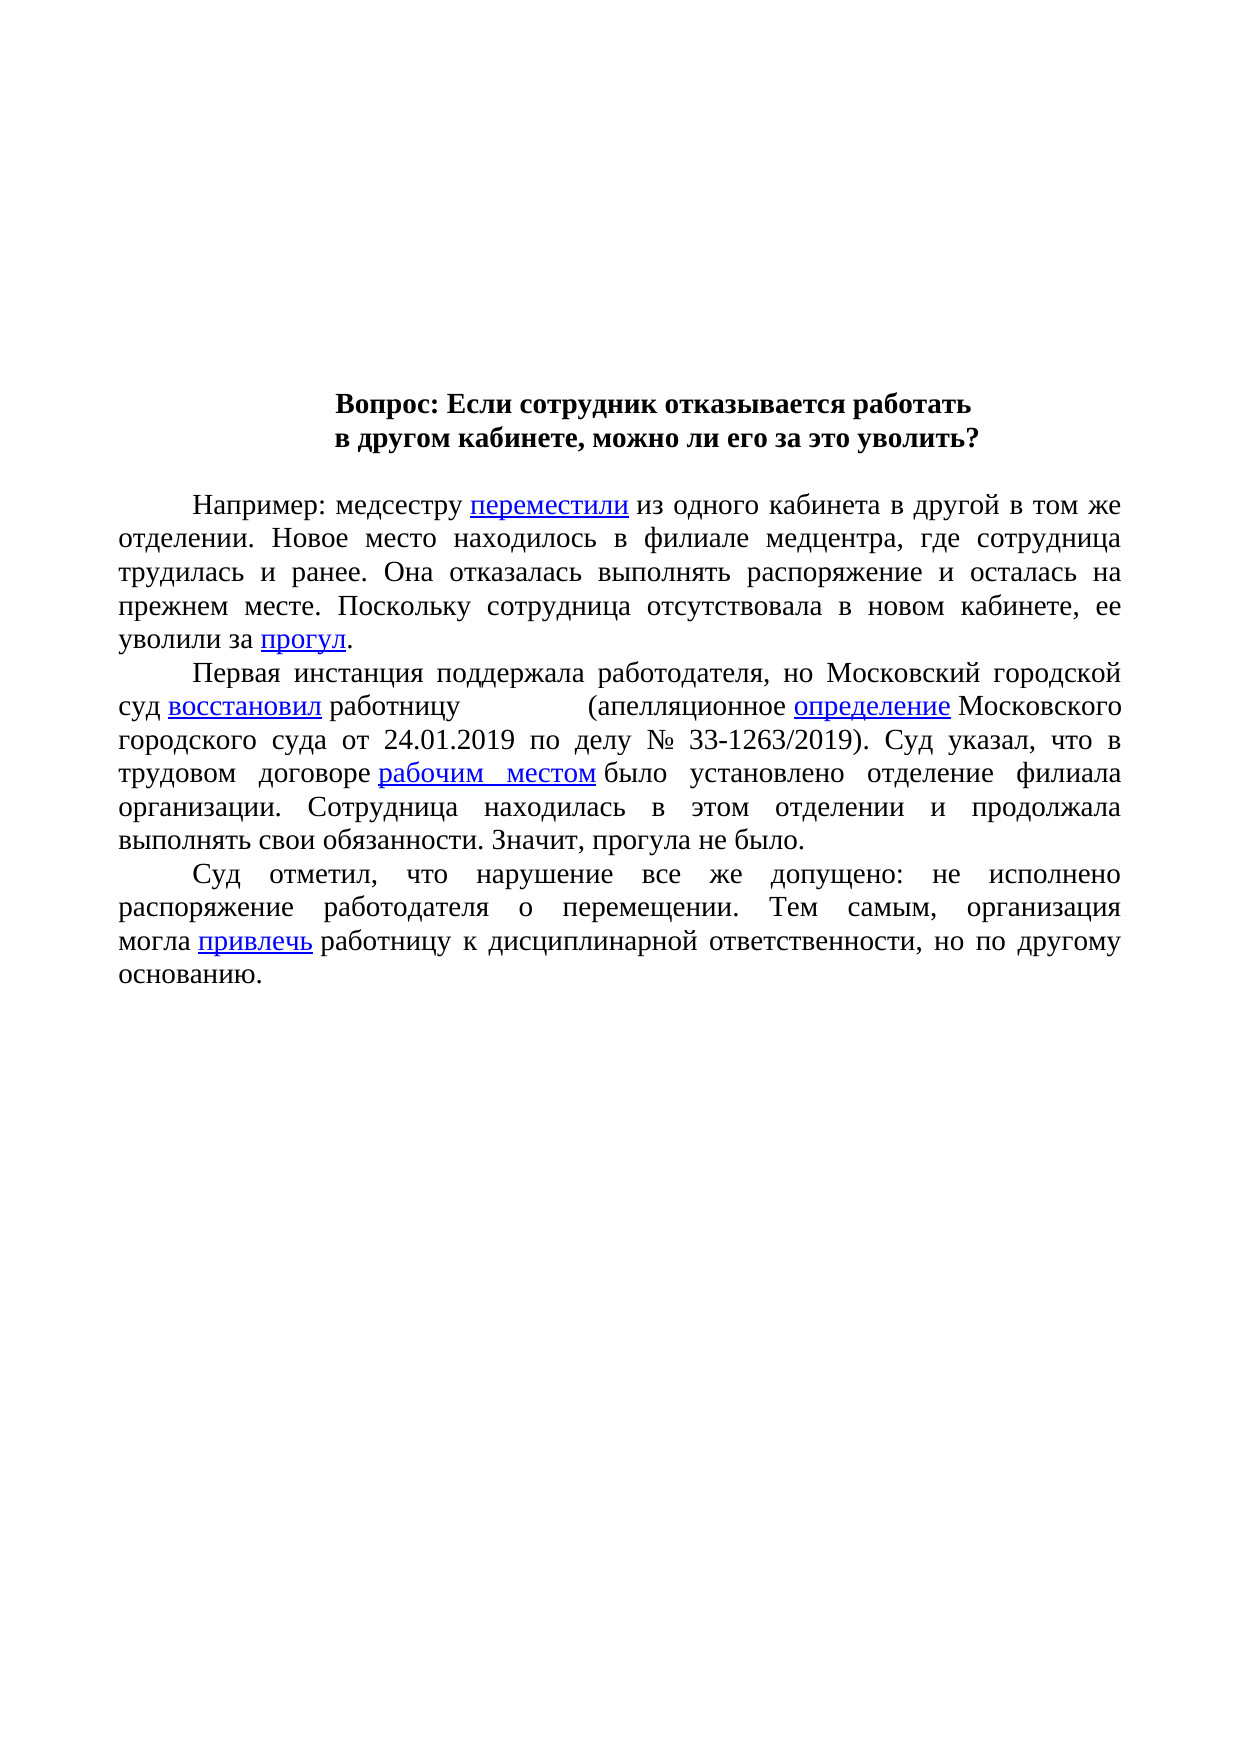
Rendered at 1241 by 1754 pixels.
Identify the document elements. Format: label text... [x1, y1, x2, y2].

text Например: медсестру переместили из одного кабинета в другой в том же отделении. Новое место находилось в филиале медцентра, где сотрудница трудилась и ранее. Она отказалась выполнять распоряжение и осталась на прежнем месте. Поскольку сотрудница отсутствовала в новом кабинете, ее уволили за прогул. [118, 487, 1122, 655]
text в другом кабинете, можно ли его за это уволить? [118, 420, 1122, 453]
text Вопрос: Если сотрудник отказывается работать [118, 386, 1122, 420]
text Суд отметил, что нарушение все же допущено: не исполнено распоряжение работодателя о перемещении. Тем самым, организация могла привлечь работницу к дисциплинарной ответственности, но по другому основанию. [118, 856, 1122, 990]
text Первая инстанция поддержала работодателя, но Московский городской суд восстановил работницу (апелляционное определение Московского городского суда от 24.01.2019 по делу № 33-1263/2019). Суд указал, что в трудовом договоре рабочим местом было установлено отделение филиала организации. Сотрудница находилась в этом отделении и продолжала выполнять свои обязанности. Значит, прогула не было. [118, 655, 1122, 856]
